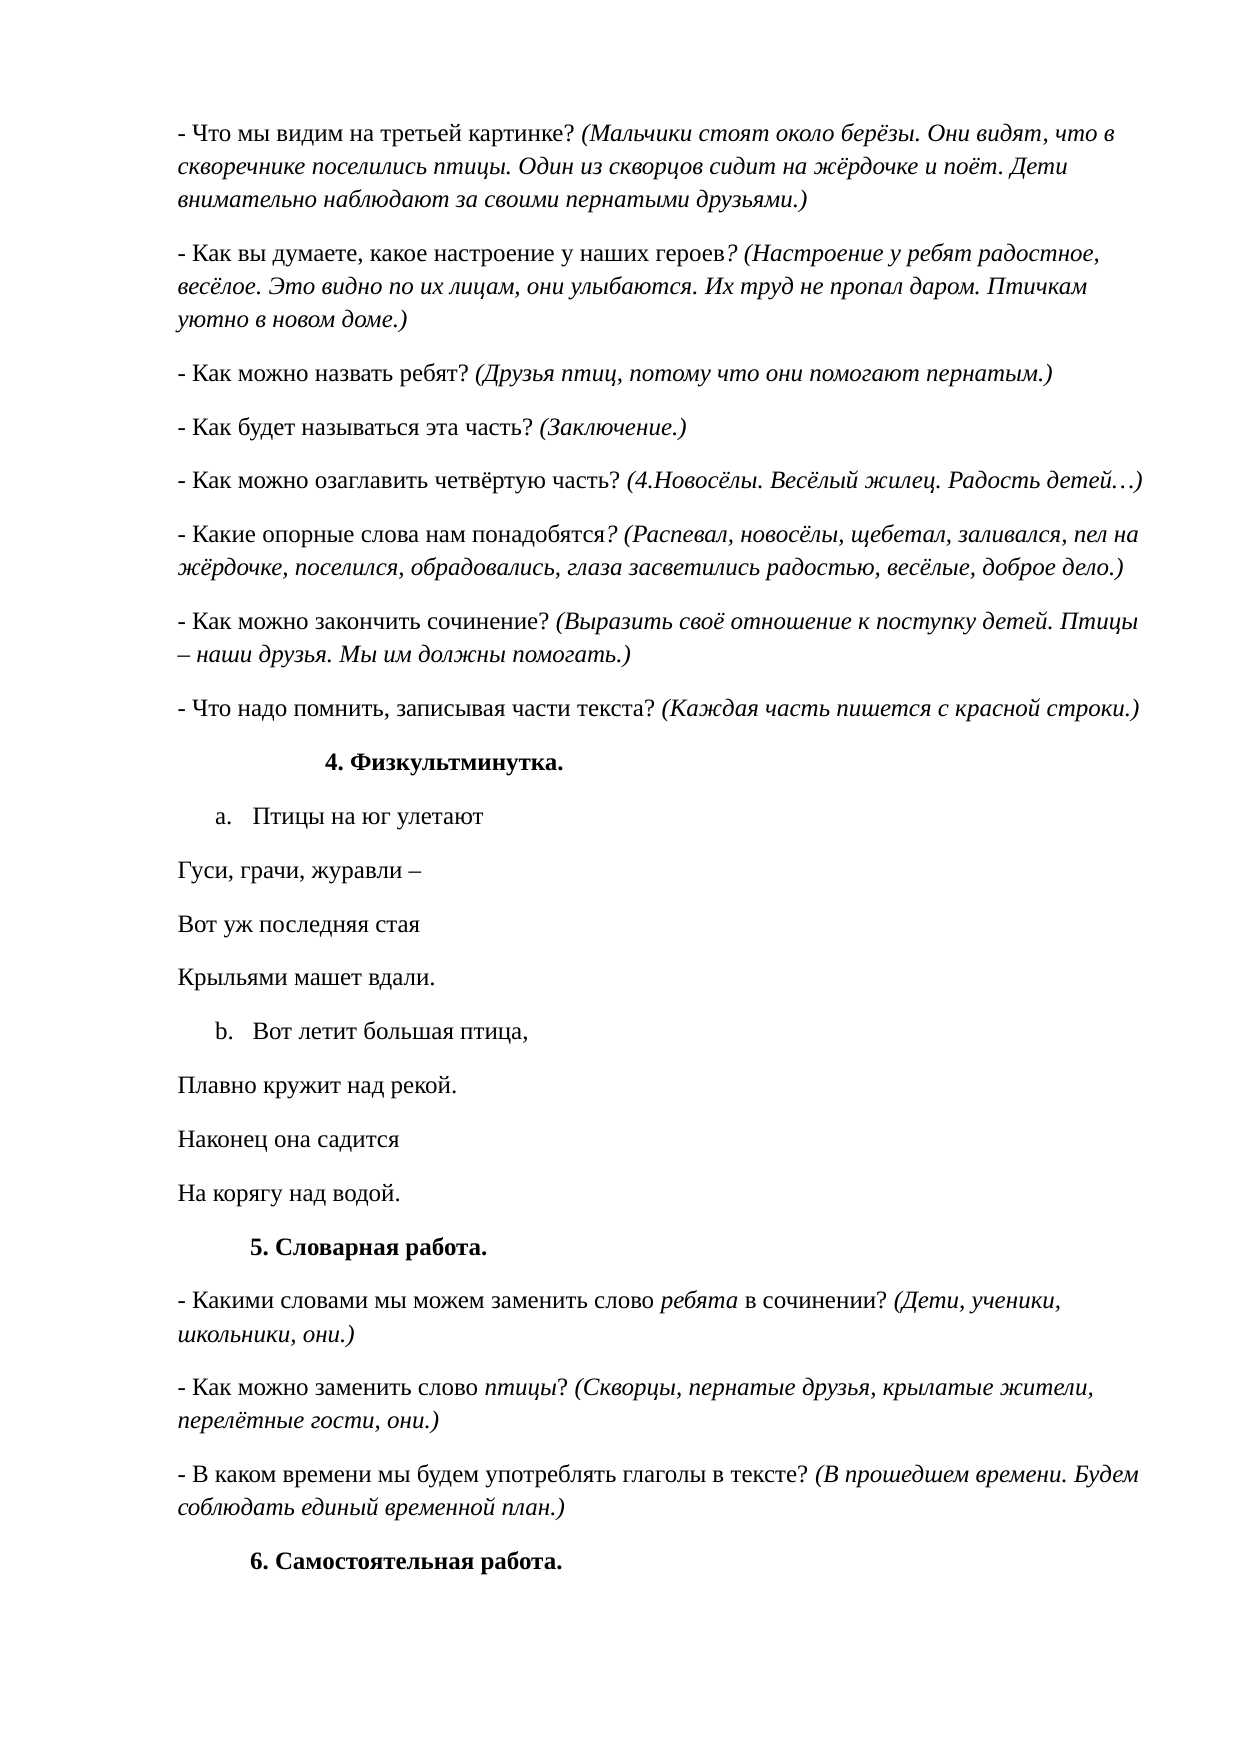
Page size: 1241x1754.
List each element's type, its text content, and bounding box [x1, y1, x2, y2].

list На корягу над водой. [177, 1178, 1152, 1207]
list 5. Словарная работа. [177, 1232, 1152, 1261]
list Вот летит большая птица, [215, 1016, 1152, 1045]
list - Как можно назвать ребят? (Друзья птиц, потому что они помогают пернатым.) [177, 358, 1152, 387]
list Птицы на юг улетают [215, 801, 1152, 830]
list - Как будет называться эта часть? (Заключение.) [177, 412, 1152, 441]
list - Как можно озаглавить четвёртую часть? (4.Новосёлы. Весёлый жилец. Радость детей…) [177, 466, 1152, 494]
list Наконец она садится [177, 1124, 1152, 1153]
list Плавно кружит над рекой. [177, 1070, 1152, 1099]
text 4. Физкультминутка. [251, 747, 1152, 776]
list Гуси, грачи, журавли – [177, 855, 1152, 883]
list - Какими словами мы можем заменить слово ребята в сочинении? (Дети, ученики, школьники, они.) [177, 1286, 1152, 1347]
list 6. Самостоятельная работа. [177, 1546, 1152, 1575]
list - Что мы видим на третьей картинке? (Мальчики стоят около берёзы. Они видят, что в скворечнике поселились птицы. Один из скворцов сидит на жёрдочке и поёт. Дети внимательно наблюдают за своими пернатыми друзьями.) [177, 118, 1152, 213]
list - Какие опорные слова нам понадобятся? (Распевал, новосёлы, щебетал, заливался, пел на жёрдочке, поселился, обрадовались, глаза засветились радостью, весёлые, доброе дело.) [177, 519, 1152, 581]
list - В каком времени мы будем употреблять глаголы в тексте? (В прошедшем времени. Будем соблюдать единый временной план.) [177, 1459, 1152, 1521]
list - Как можно заменить слово птицы? (Скворцы, пернатые друзья, крылатые жители, перелётные гости, они.) [177, 1372, 1152, 1434]
list - Как вы думаете, какое настроение у наших героев? (Настроение у ребят радостное, весёлое. Это видно по их лицам, они улыбаются. Их труд не пропал даром. Птичкам уютно в новом доме.) [177, 238, 1152, 333]
list Крыльями машет вдали. [177, 962, 1152, 991]
list - Что надо помнить, записывая части текста? (Каждая часть пишется с красной строки.) [177, 693, 1152, 722]
list Вот уж последняя стая [177, 909, 1152, 937]
list - Как можно закончить сочинение? (Выразить своё отношение к поступку детей. Птицы – наши друзья. Мы им должны помогать.) [177, 606, 1152, 668]
